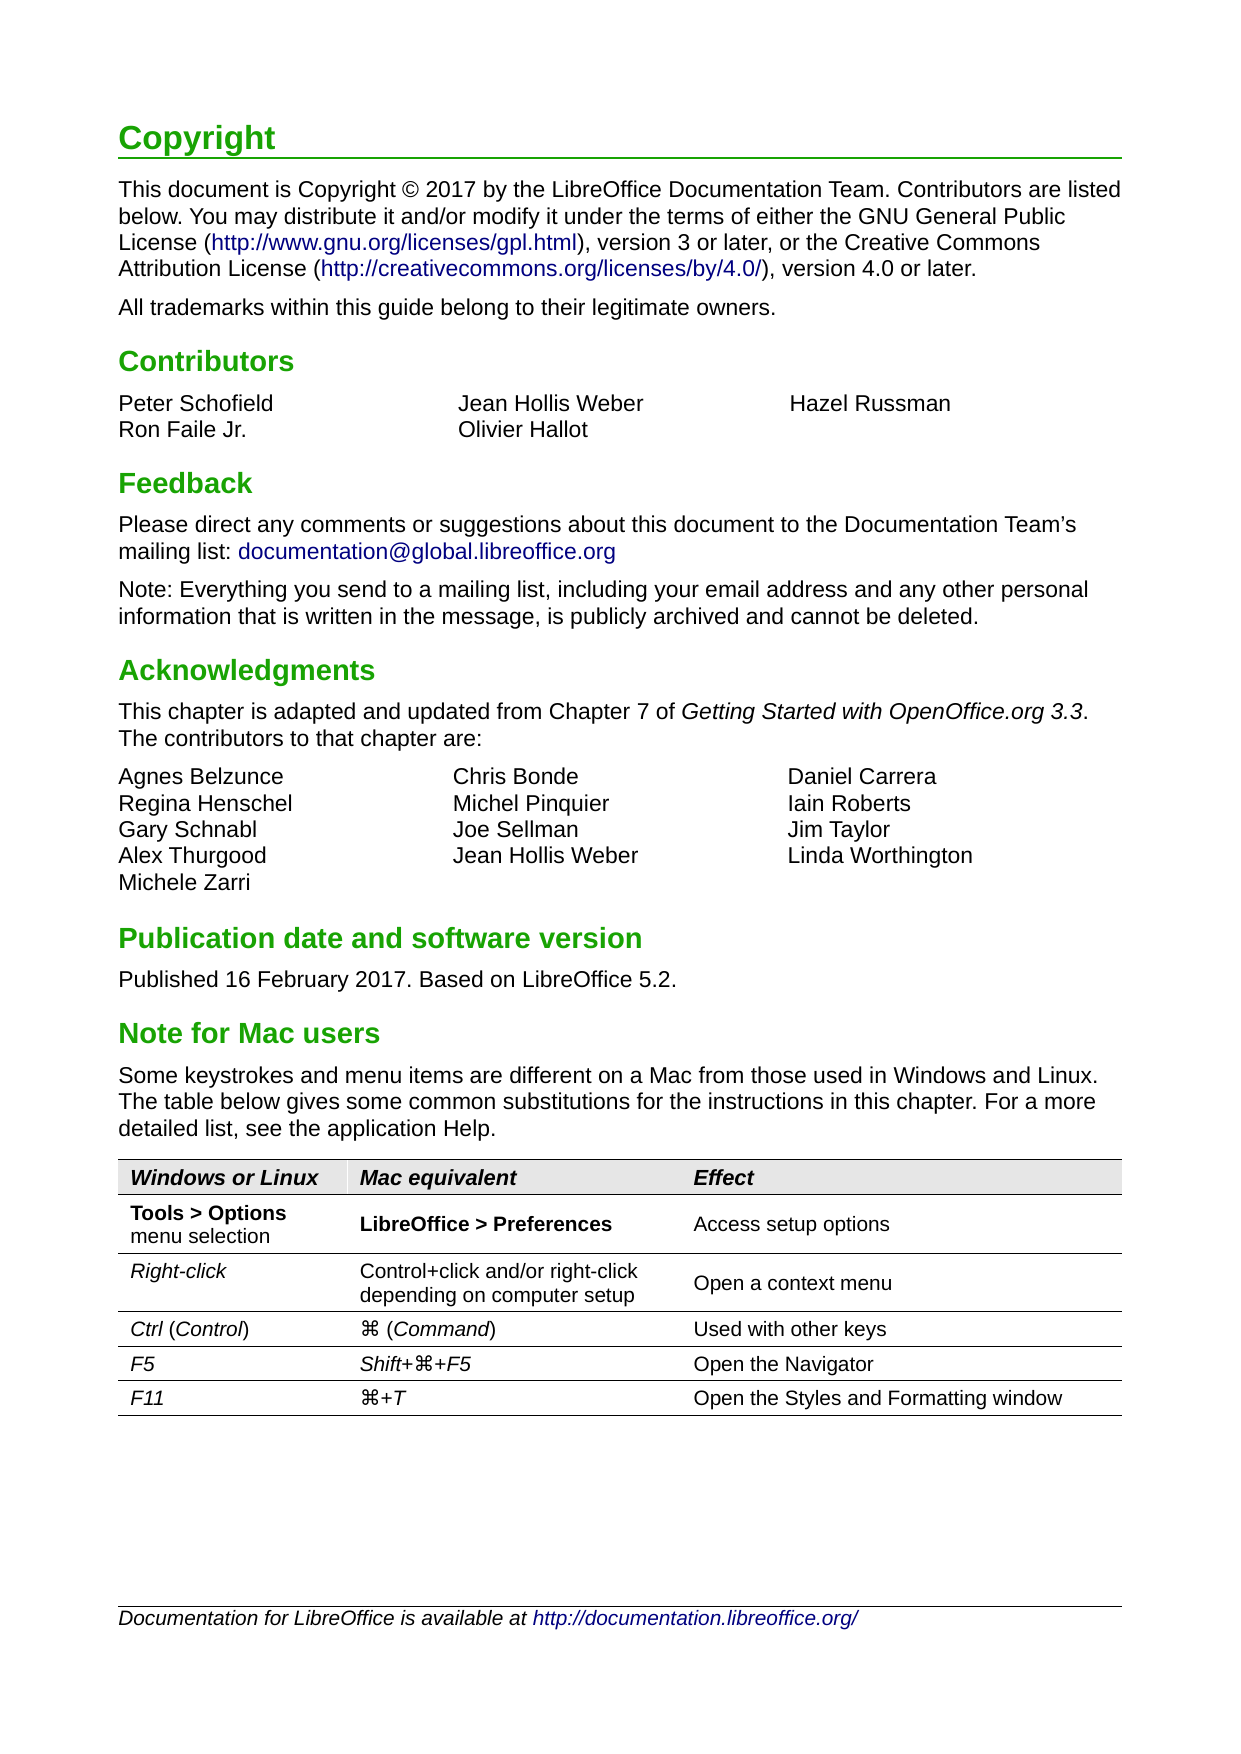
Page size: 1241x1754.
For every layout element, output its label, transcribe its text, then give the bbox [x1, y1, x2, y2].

table_cell Jim Taylor [788, 816, 1122, 842]
table_cell Linda Worthington [788, 843, 1122, 869]
table_cell Joe Sellman [453, 816, 787, 842]
table_cell ⌘ (Command) [348, 1312, 681, 1346]
subtitle Copyright [118, 118, 1122, 157]
table_cell Access setup options [681, 1195, 1122, 1253]
text This chapter is adapted and updated from Chapter 7 of Getting Started with OpenOffice.org 3.3. The contributors to that chapter are: [118, 698, 1122, 751]
table_cell Tools > Options menu selection [118, 1195, 347, 1253]
table_cell Jean Hollis Weber [453, 843, 787, 869]
text All trademarks within this guide belong to their legitimate owners. [118, 294, 1122, 321]
table_cell Iain Roberts [788, 790, 1122, 816]
table_cell Michele Zarri [118, 869, 453, 897]
table_cell Open the Styles and Formatting window [681, 1381, 1122, 1414]
table_cell Open the Navigator [681, 1347, 1122, 1380]
table_cell ⌘+T [348, 1381, 681, 1414]
text This document is Copyright © 2017 by the LibreOffice Documentation Team. Contributors are listed below. You may distribute it and/or modify it under the terms of either the GNU General Public License (http://www.gnu.org/licenses/gpl.html), version 3 or later, or the Creative Commons Attribution License (http://creativecommons.org/licenses/by/4.0/), version 4.0 or later. [118, 176, 1122, 282]
table_header Windows or Linux [118, 1160, 347, 1194]
table_cell Gary Schnabl [118, 816, 453, 842]
table_cell Ron Faile Jr. [118, 416, 458, 442]
table_cell Ctrl (Control) [118, 1312, 347, 1346]
text Please direct any comments or suggestions about this document to the Documentation Team’s mailing list: documentation@global.libreoffice.org [118, 511, 1122, 564]
table_cell [453, 869, 787, 897]
text Some keystrokes and menu items are different on a Mac from those used in Windows and Linux. The table below gives some common substitutions for the instructions in this chapter. For a more detailed list, see the application Help. [118, 1062, 1122, 1141]
table_header Effect [681, 1160, 1122, 1194]
subtitle Acknowledgments [118, 653, 1122, 686]
table_header Jean Hollis Weber [458, 390, 789, 416]
table_cell F11 [118, 1381, 347, 1414]
table_header Mac equivalent [348, 1160, 681, 1194]
text Published 16 February 2017. Based on LibreOffice 5.2. [118, 966, 1122, 993]
table_cell Regina Henschel [118, 790, 453, 816]
table_cell LibreOffice > Preferences [348, 1195, 681, 1253]
table_header Chris Bonde [453, 763, 787, 790]
table_cell Open a context menu [681, 1254, 1122, 1311]
table_header Peter Schofield [118, 390, 458, 416]
text Note: Everything you send to a mailing list, including your email address and any other personal information that is written in the message, is publicly archived and cannot be deleted. [118, 576, 1122, 629]
table_cell [789, 416, 1122, 442]
table_cell [788, 869, 1122, 897]
table_cell Control+click and/or right-click depending on computer setup [348, 1254, 681, 1311]
subtitle Feedback [118, 466, 1122, 499]
table_cell Alex Thurgood [118, 843, 453, 869]
table_cell Shift+⌘+F5 [348, 1347, 681, 1380]
table_cell F5 [118, 1347, 347, 1380]
subtitle Note for Mac users [118, 1016, 1122, 1050]
table_header Daniel Carrera [788, 763, 1122, 790]
table_cell Used with other keys [681, 1312, 1122, 1346]
table_cell Right-click [118, 1254, 347, 1311]
table_cell Michel Pinquier [453, 790, 787, 816]
table_header Agnes Belzunce [118, 763, 453, 790]
table_header Hazel Russman [789, 390, 1122, 416]
subtitle Publication date and software version [118, 921, 1122, 955]
table_cell Olivier Hallot [458, 416, 789, 442]
subtitle Contributors [118, 344, 1122, 378]
